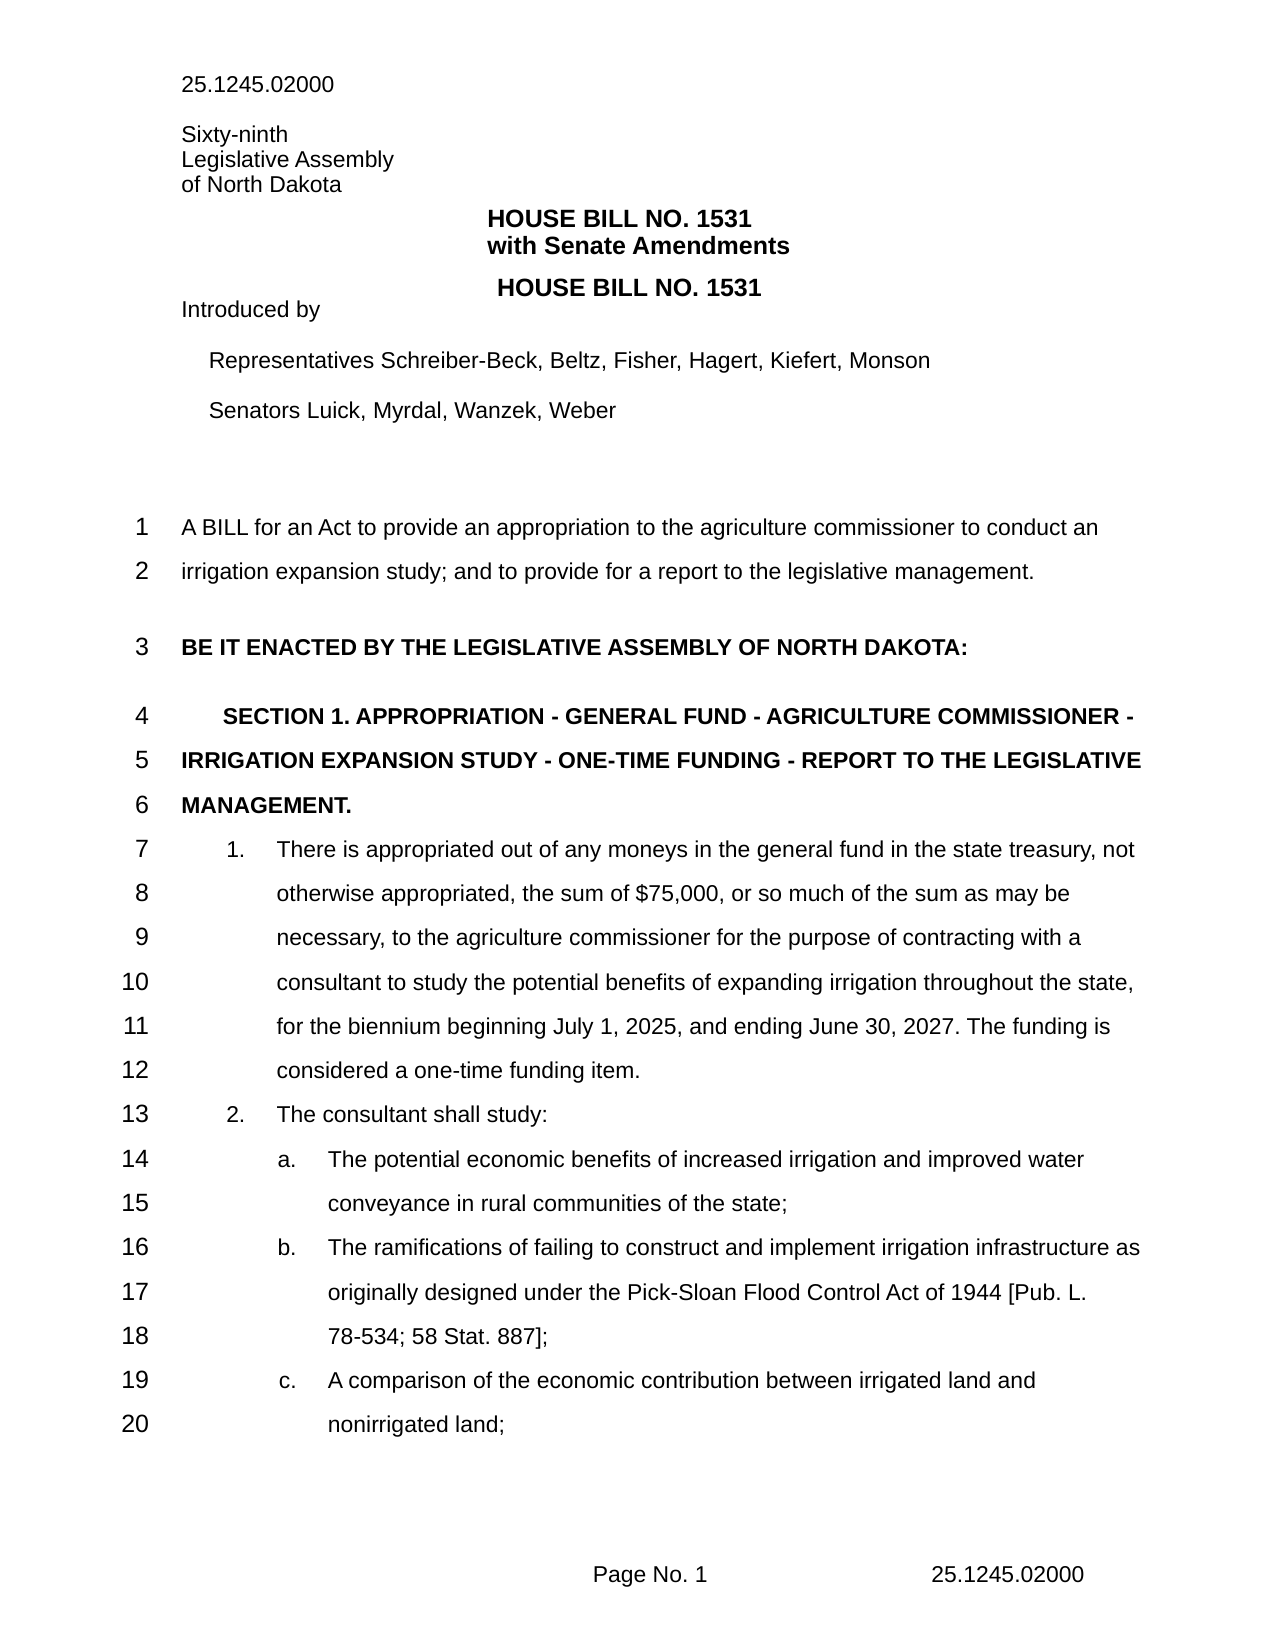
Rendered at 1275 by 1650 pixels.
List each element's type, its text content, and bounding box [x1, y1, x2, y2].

text 1. There is appropriated out of any moneys in the general fund in the state treasury, not otherwise appropriated, the sum of $75,000, or so much of the sum as may be necessary, to the agriculture commissioner for the purpose of contracting with a consultant to study the potential benefits of expanding irrigation throughout the state, for the biennium beginning July 1, 2025, and ending June 30, 2027. The funding is considered a one‑time funding item. [181, 822, 1154, 1087]
text BE IT ENACTED BY THE LEGISLATIVE ASSEMBLY OF NORTH DAKOTA: [181, 620, 1154, 664]
text a. The potential economic benefits of increased irrigation and improved water conveyance in rural communities of the state; [181, 1132, 1154, 1220]
title A BILL for an Act to provide an appropriation to the agriculture commissioner to conduct an irrigation expansion study; and to provide for a report to the legislative management. [181, 500, 1154, 588]
text b. The ramifications of failing to construct and implement irrigation infrastructure as originally designed under the Pick‑Sloan Flood Control Act of 1944 [Pub. L. 78‑534; 58 Stat. 887]; [181, 1220, 1154, 1353]
text Sixty-ninth [181, 123, 1154, 148]
title with Senate Amendments [487, 233, 790, 260]
title HOUSE BILL NO. 1531 [487, 206, 790, 233]
text of North Dakota [181, 173, 1154, 198]
text Legislative Assembly [181, 148, 1154, 173]
text Senators Luick, Myrdal, Wanzek, Weber [208, 400, 1154, 423]
text c. A comparison of the economic contribution between irrigated land and nonirrigated land; [181, 1353, 1154, 1442]
text SECTION 1. APPROPRIATION ‑ GENERAL FUND ‑ AGRICULTURE COMMISSIONER ‑ IRRIGATION EXPANSION STUDY ‑ ONE‑TIME FUNDING ‑ REPORT TO THE LEGISLATIVE MANAGEMENT. [181, 689, 1154, 822]
text 25.1245.02000 [181, 73, 1154, 98]
text Representatives Schreiber-Beck, Beltz, Fisher, Hagert, Kiefert, Monson [208, 350, 1154, 373]
text 2. The consultant shall study: [181, 1087, 1154, 1132]
text Introduced by [181, 298, 1154, 323]
title House BILL NO. 1531 [490, 272, 762, 301]
